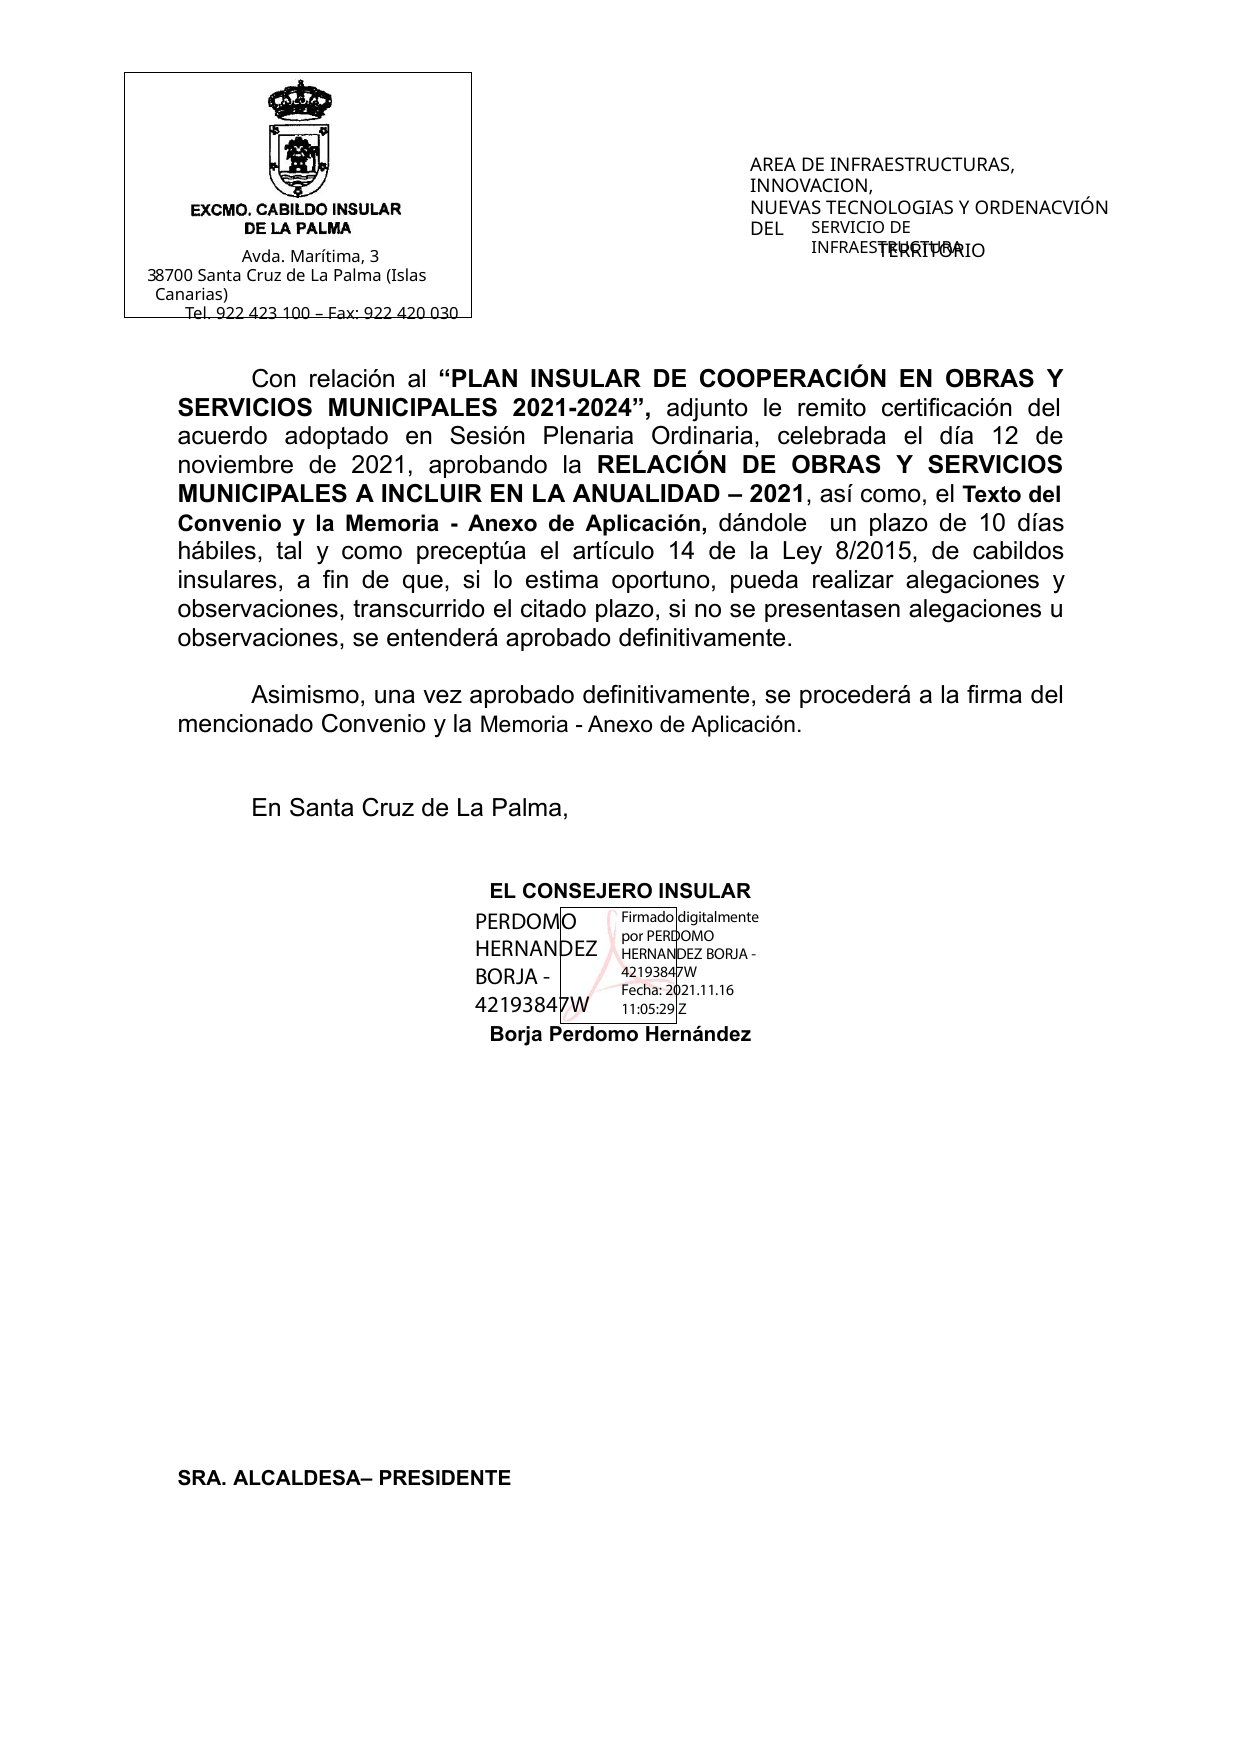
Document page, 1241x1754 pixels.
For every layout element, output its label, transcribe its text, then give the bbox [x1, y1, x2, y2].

text Asimismo, una vez aprobado definitivamente, se procederá a la firma del [251, 681, 1088, 709]
text Fecha: 2021.11.16 [621, 981, 757, 999]
text SERVICIO DE INFRAESTRUCTURA [811, 218, 1064, 257]
text Firmado digitalmente [621, 908, 782, 926]
text observaciones, transcurrido el citado plazo, si no se presentasen alegaciones u [177, 595, 1088, 623]
text mencionado Convenio y la Memoria - Anexo de Aplicación. [177, 710, 1088, 738]
text insulares, a fin de que, si lo estima oportuno, pueda realizar alegaciones y [177, 566, 1088, 594]
text Con relación al “PLAN INSULAR DE COOPERACIÓN EN OBRAS Y [251, 365, 1088, 393]
text Convenio y la Memoria - Anexo de Aplicación, dándole un plazo de 10 días [177, 509, 1088, 537]
text 4 [475, 990, 487, 1018]
text 42193847W [621, 963, 782, 981]
text Tel. 922 423 100 – Fax: 922 420 030 [185, 304, 474, 323]
text acuerdo adoptado en Sesión Plenaria Ordinaria, celebrada el día 12 de [177, 422, 1088, 450]
text PERDOMO [475, 907, 623, 935]
text Avda. Marítima, 3 [242, 247, 474, 266]
text NUEVAS TECNOLOGIAS Y ORDENACVIÓN DEL [750, 197, 1125, 240]
text 3 [147, 266, 179, 285]
text EL CONSEJERO INSULAR [489, 880, 776, 903]
text HERNANDEZ [475, 935, 621, 962]
picture [125, 73, 471, 317]
text SRA. ALCALDESA– PRESIDENTE [177, 1466, 537, 1489]
text observaciones, se entenderá aprobado definitivamente. [177, 624, 1088, 652]
text MUNICIPALES A INCLUIR EN LA ANUALIDAD – 2021, así como, el Texto del [177, 480, 1088, 508]
text AREA DE INFRAESTRUCTURAS, INNOVACION, [750, 154, 1125, 197]
text 2193847W [487, 990, 614, 1018]
text SERVICIOS MUNICIPALES 2021-2024”, adjunto le remito certificación del [177, 394, 1088, 422]
text 8700 Santa Cruz de La Palma (Islas Canarias) [155, 266, 474, 304]
text por PERDOMO [621, 926, 782, 945]
text BORJA - [475, 962, 621, 990]
text noviembre de 2021, aprobando la RELACIÓN DE OBRAS Y SERVICIOS [177, 451, 1088, 479]
text Borja Perdomo Hernández [489, 1023, 776, 1047]
text HERNANDEZ BORJA - [621, 945, 782, 963]
text 1:05:29 Z [629, 999, 709, 1018]
text En Santa Cruz de La Palma, [251, 794, 593, 822]
text 1 [621, 999, 629, 1018]
text TERRITORIO [878, 240, 1125, 261]
text hábiles, tal y como preceptúa el artículo 14 de la Ley 8/2015, de cabildos [177, 537, 1088, 565]
picture [561, 990, 676, 1023]
